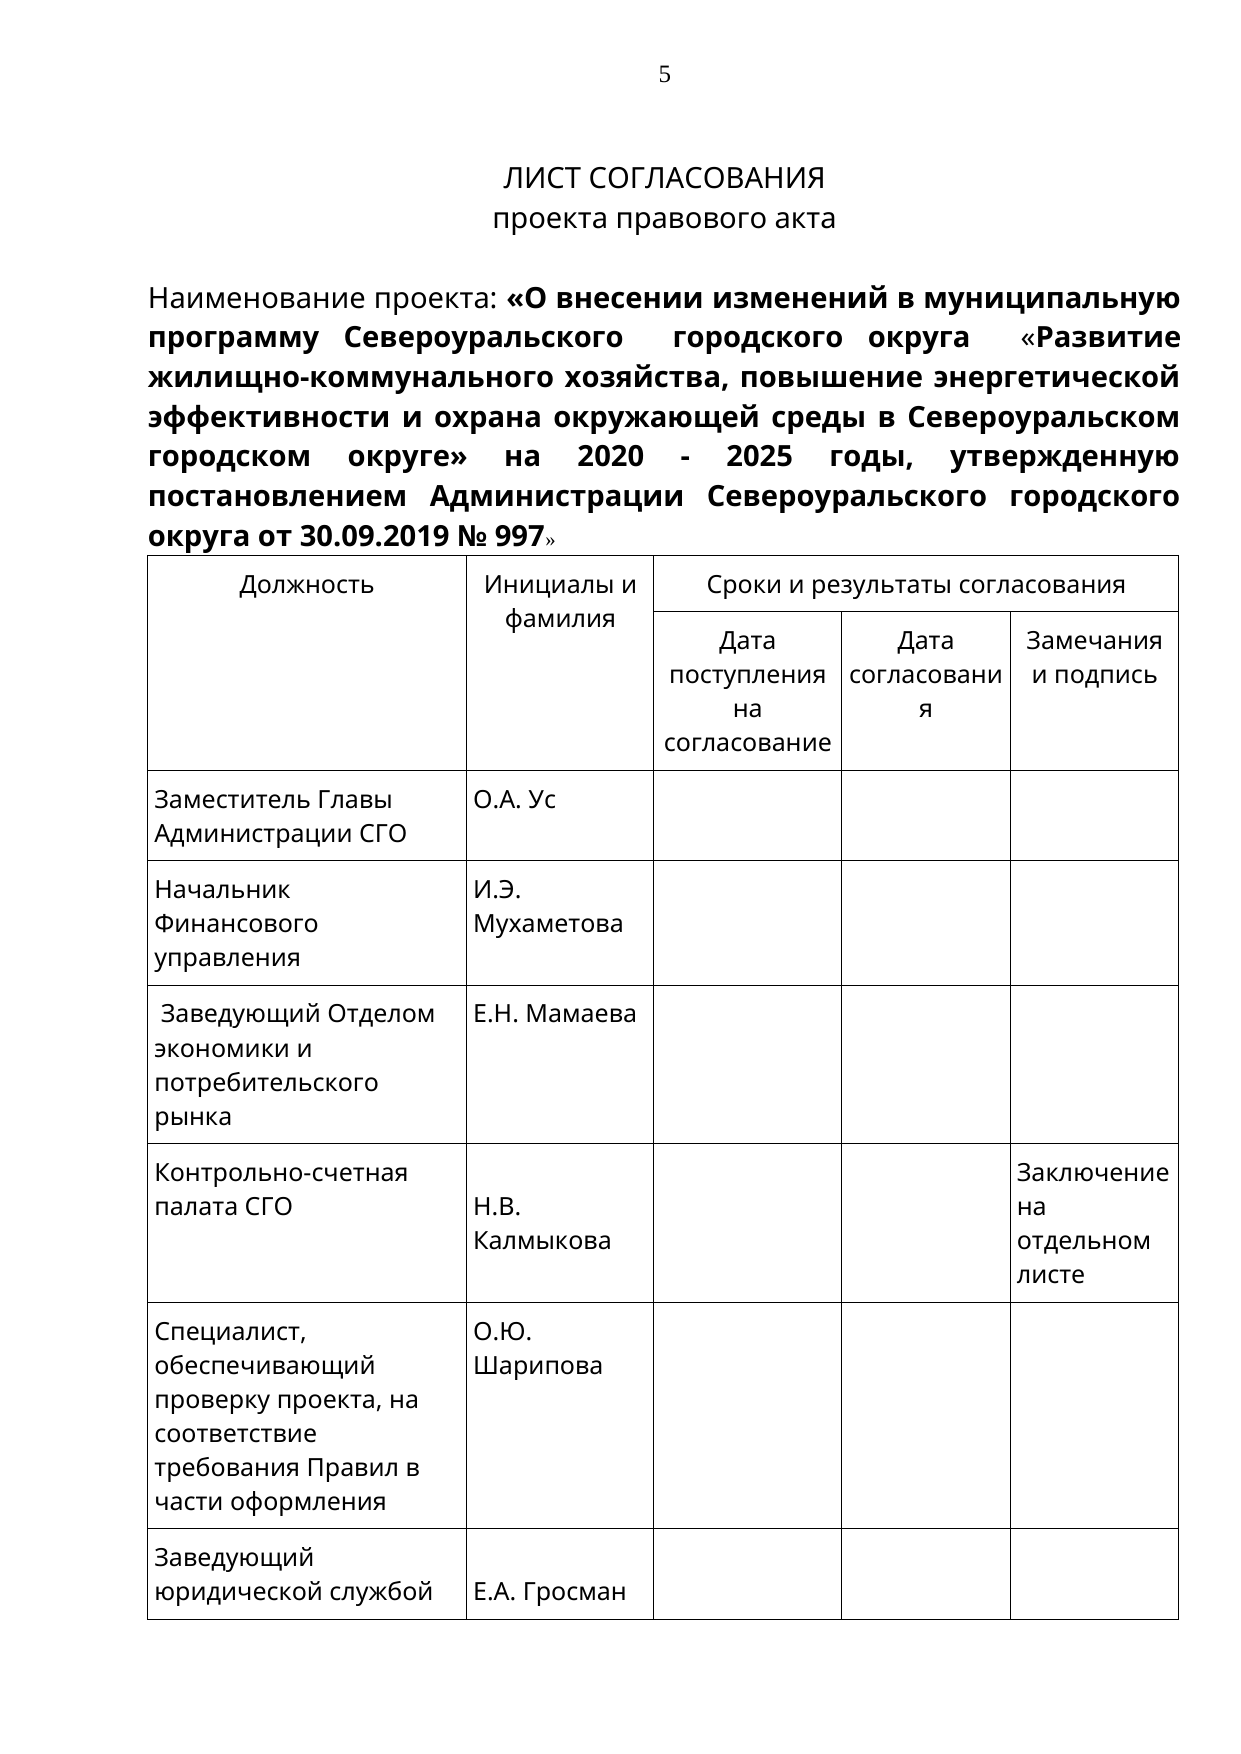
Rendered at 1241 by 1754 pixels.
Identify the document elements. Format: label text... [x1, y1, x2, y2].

table_cell О.Ю. Шарипова [467, 1303, 653, 1528]
table_cell [842, 861, 1010, 984]
table_cell [654, 1529, 841, 1619]
text Наименование проекта: «О внесении изменений в муниципальную программу Североуральского городского округа «Развитие жилищно-коммунального хозяйства, повышение энергетической эффективности и охрана окружающей среды в Североуральском городском округе» на 2020 - 2025 годы, утвержденную постановлением Администрации Североуральского городского округа от 30.09.2019 № 997» [148, 277, 1181, 555]
table_cell [654, 861, 841, 984]
table_cell [1011, 771, 1178, 860]
table_cell [1011, 1303, 1178, 1528]
table_cell Контрольно-счетная палата СГО [148, 1144, 466, 1302]
table_cell Начальник Финансового управления [148, 861, 466, 984]
table_cell [654, 986, 841, 1143]
table_cell [842, 1529, 1010, 1619]
table_cell [842, 986, 1010, 1143]
table_cell [842, 1144, 1010, 1302]
table_cell Е.Н. Мамаева [467, 986, 653, 1143]
table_cell [1011, 1529, 1178, 1619]
table_cell Замечания и подпись [1011, 612, 1178, 769]
text проекта правового акта [148, 197, 1181, 237]
table_cell [654, 1303, 841, 1528]
table_cell [1011, 861, 1178, 984]
table_header Инициалы и фамилия [467, 556, 653, 769]
table_cell [654, 1144, 841, 1302]
table_cell [842, 771, 1010, 860]
table_cell Специалист, обеспечивающий проверку проекта, на соответствие требования Правил в части оформления [148, 1303, 466, 1528]
table_cell Дата согласования [842, 612, 1010, 769]
table_cell Е.А. Гросман [467, 1529, 653, 1619]
table_cell [1011, 986, 1178, 1143]
table_cell [842, 1303, 1010, 1528]
table_header Сроки и результаты согласования [654, 556, 1178, 611]
table_cell Дата поступления на согласование [654, 612, 841, 769]
table_cell И.Э. Мухаметова [467, 861, 653, 984]
table_cell Н.В. Калмыкова [467, 1144, 653, 1302]
table_cell Заведующий юридической службой [148, 1529, 466, 1619]
table_cell Заместитель Главы Администрации СГО [148, 771, 466, 860]
table_header Должность [148, 556, 466, 769]
table_cell [654, 771, 841, 860]
text ЛИСТ СОГЛАСОВАНИЯ [148, 158, 1181, 197]
table_cell Заведующий Отделом экономики и потребительского рынка [148, 986, 466, 1143]
table_cell О.А. Ус [467, 771, 653, 860]
table_cell Заключение на отдельном листе [1011, 1144, 1178, 1302]
